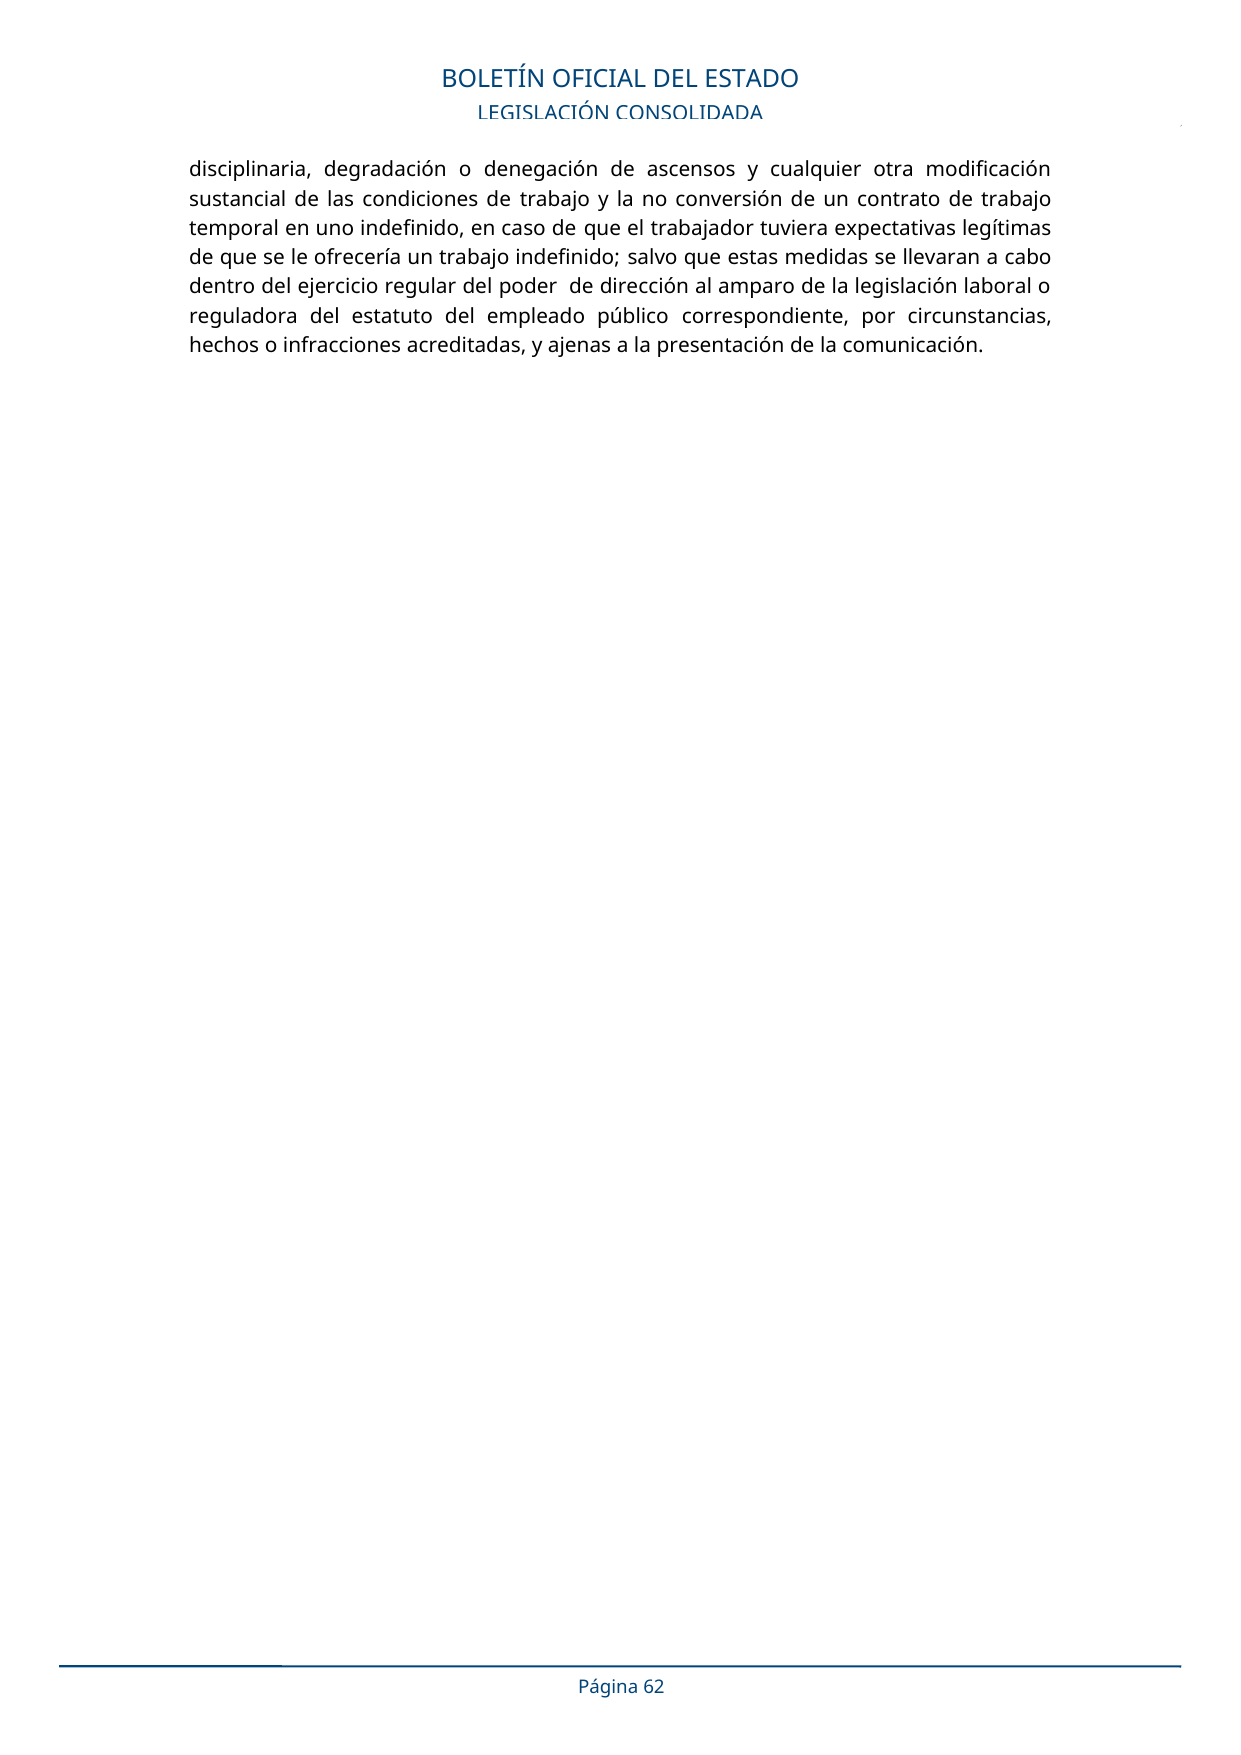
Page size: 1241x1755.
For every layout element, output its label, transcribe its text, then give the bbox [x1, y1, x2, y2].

list disciplinaria, degradación o denegación de ascensos y cualquier otra modificación sustancial de las condiciones de trabajo y la no conversión de un contrato de trabajo temporal en uno indefinido, en caso de que el trabajador tuviera expectativas legítimas de que se le ofrecería un trabajo indefinido; salvo que estas medidas se llevaran a cabo dentro del ejercicio regular del poder de dirección al amparo de la legislación laboral o reguladora del estatuto del empleado público correspondiente, por circunstancias, hechos o infracciones acreditadas, y ajenas a la presentación de la comunicación. [159, 154, 1052, 358]
